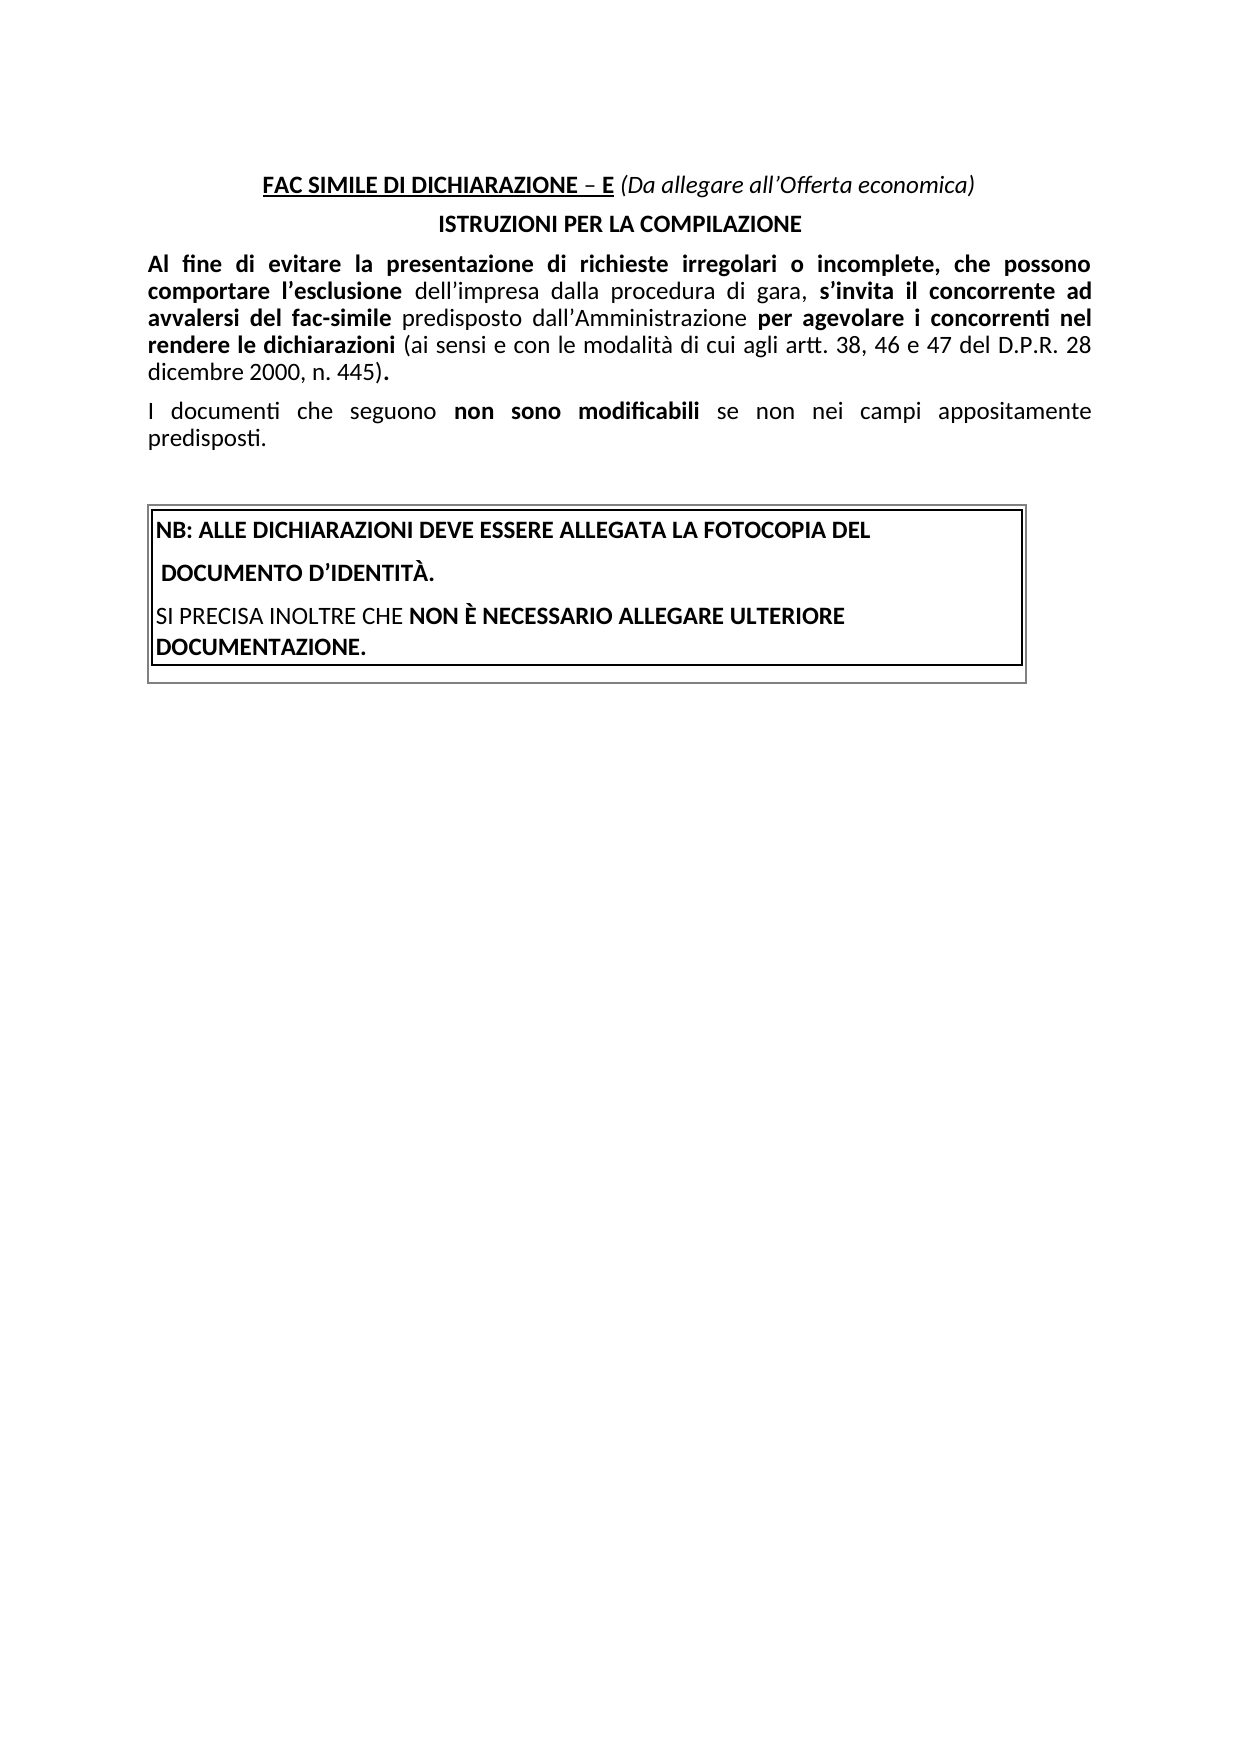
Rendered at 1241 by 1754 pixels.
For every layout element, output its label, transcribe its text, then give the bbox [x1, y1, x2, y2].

text I documenti che seguono non sono modificabili se non nei campi appositamente predisposti. [148, 398, 1092, 452]
table_header NB: ALLE DICHIARAZIONI DEVE ESSERE ALLEGATA LA FOTOCOPIA DEL DOCUMENTO D’IDENTITÀ. SI PRECISA INOLTRE CHE NON È NECESSARIO ALLEGARE ULTERIORE DOCUMENTAZIONE. [149, 506, 1025, 682]
text Al fine di evitare la presentazione di richieste irregolari o incomplete, che possono comportare l’esclusione dell’impresa dalla procedura di gara, s’invita il concorrente ad avvalersi del fac-simile predisposto dall’Amministrazione per agevolare i concorrenti nel rendere le dichiarazioni (ai sensi e con le modalità di cui agli artt. 38, 46 e 47 del D.P.R. 28 dicembre 2000, n. 445). [148, 251, 1092, 386]
text FAC SIMILE DI DICHIARAZIONE – E (Da allegare all’Offerta economica) [148, 172, 1092, 199]
text ISTRUZIONI PER LA COMPILAZIONE [148, 211, 1092, 238]
